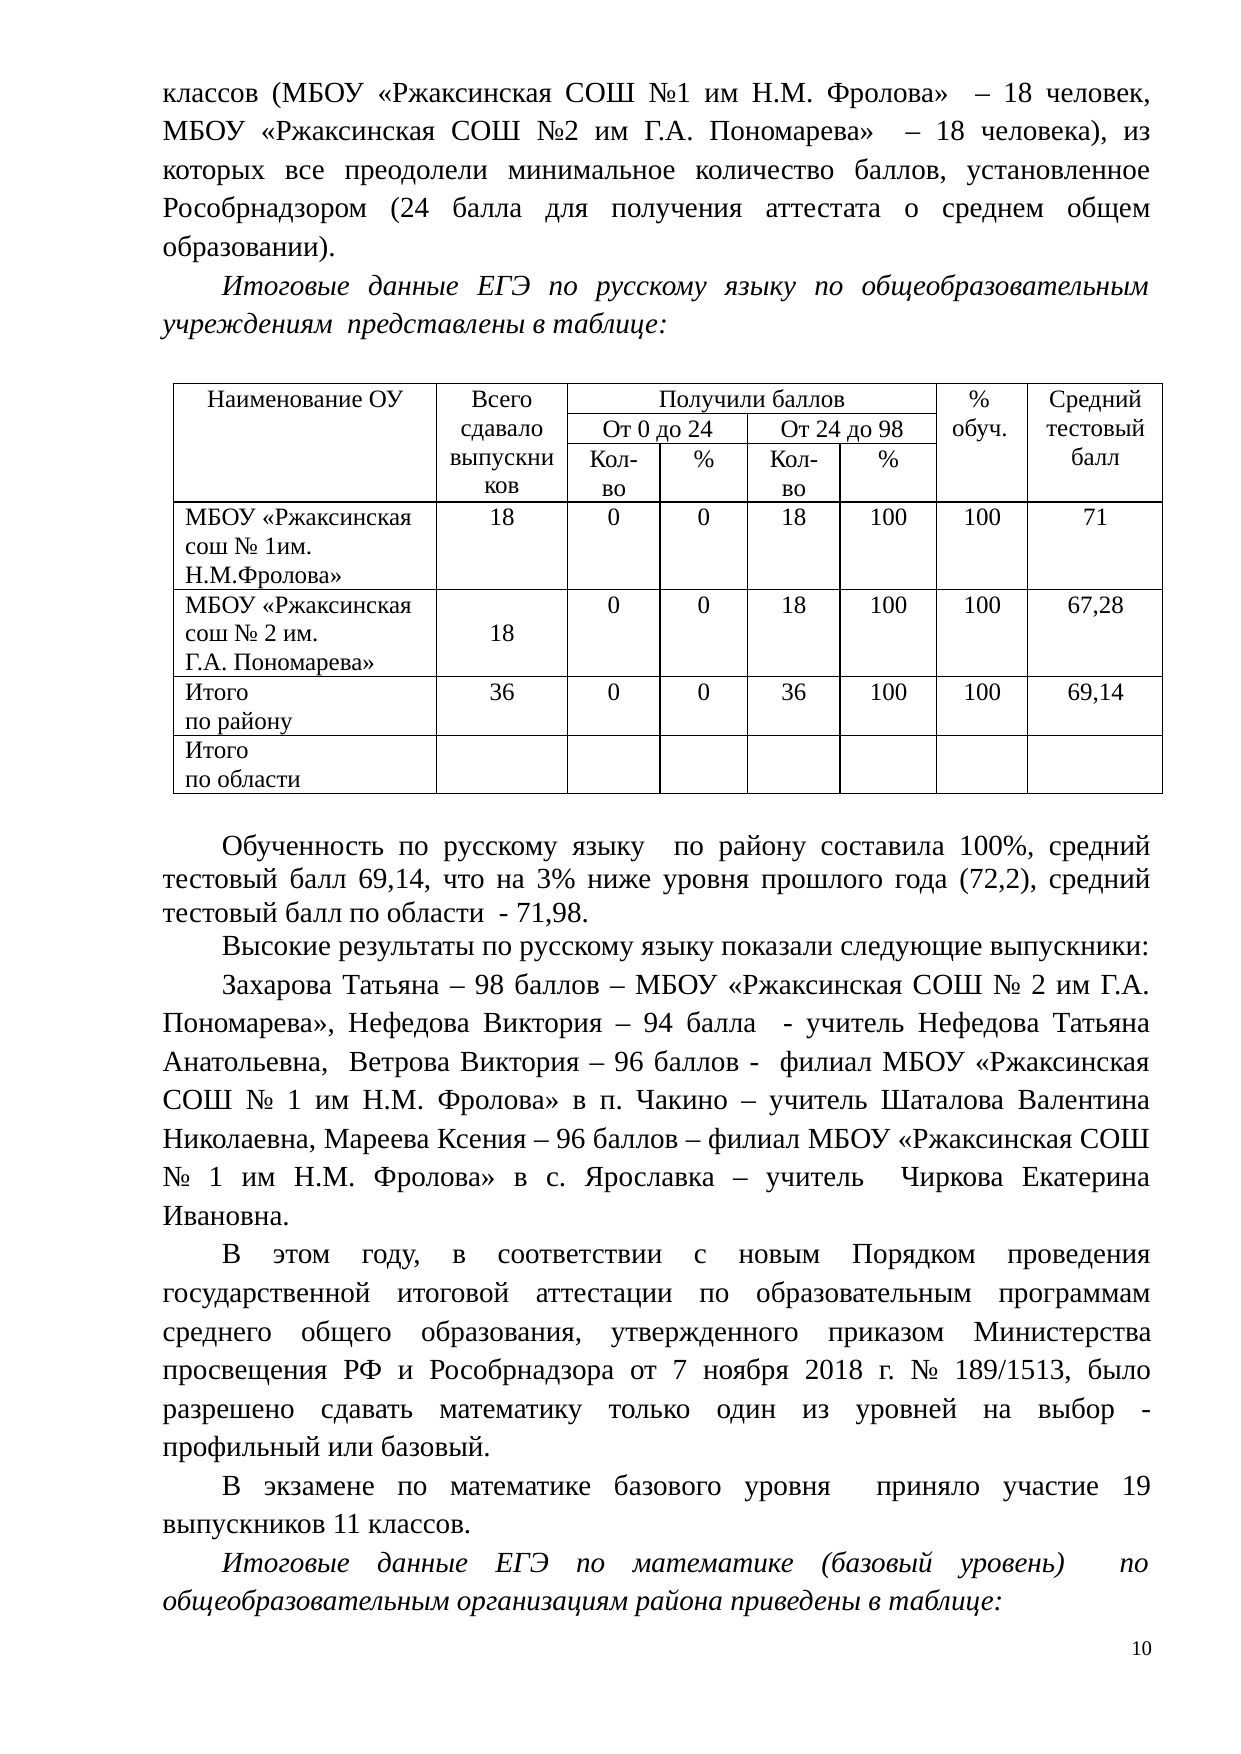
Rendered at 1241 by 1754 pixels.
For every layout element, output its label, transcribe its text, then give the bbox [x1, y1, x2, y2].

table_cell 0 [568, 590, 659, 676]
table_cell 67,28 [1028, 590, 1162, 676]
table_cell 100 [841, 590, 936, 676]
table_header Всего сдавало выпускников [437, 384, 567, 501]
text классов (МБОУ «Ржаксинская СОШ №1 им Н.М. Фролова» – 18 человек, МБОУ «Ржаксинская СОШ №2 им Г.А. Пономарева» – 18 человека), из которых все преодолели минимальное количество баллов, установленное Рособрнадзором (24 балла для получения аттестата о среднем общем образовании). [162, 75, 1152, 263]
table_cell 69,14 [1028, 677, 1162, 734]
table_header Наименование ОУ [174, 384, 436, 501]
table_cell 36 [437, 677, 567, 734]
table_cell 0 [661, 503, 747, 589]
text Итоговые данные ЕГЭ по русскому языку по общеобразовательным учреждениям представлены в таблице: [162, 268, 1152, 340]
text Захарова Татьяна – 98 баллов – МБОУ «Ржаксинская СОШ № 2 им Г.А. Пономарева», Нефедова Виктория – 94 балла - учитель Нефедова Татьяна Анатольевна, Ветрова Виктория – 96 баллов - филиал МБОУ «Ржаксинская СОШ № 1 им Н.М. Фролова» в п. Чакино – учитель Шаталова Валентина Николаевна, Мареева Ксения – 96 баллов – филиал МБОУ «Ржаксинская СОШ № 1 им Н.М. Фролова» в с. Ярославка – учитель Чиркова Екатерина Ивановна. [162, 967, 1152, 1232]
text Обученность по русскому языку по району составила 100%, средний тестовый балл 69,14, что на 3% ниже уровня прошлого года (72,2), средний тестовый балл по области - 71,98. [162, 828, 1152, 928]
table_cell Итого по области [174, 736, 436, 793]
table_cell 100 [841, 503, 936, 589]
table_cell [937, 736, 1027, 793]
table_cell 0 [661, 677, 747, 734]
table_cell [661, 736, 747, 793]
table_cell 18 [748, 590, 839, 676]
table_cell 0 [568, 677, 659, 734]
table_cell 18 [748, 503, 839, 589]
table_cell От 24 до 98 [748, 414, 936, 443]
table_header Средний тестовый балл [1028, 384, 1162, 501]
table_cell Итого по району [174, 677, 436, 734]
table_cell [1028, 736, 1162, 793]
table_cell 0 [661, 590, 747, 676]
table_cell МБОУ «Ржаксинская сош № 2 им. Г.А. Пономарева» [174, 590, 436, 676]
text В этом году, в соответствии с новым Порядком проведения государственной итоговой аттестации по образовательным программам среднего общего образования, утвержденного приказом Министерства просвещения РФ и Рособрнадзора от 7 ноября 2018 г. № 189/1513, было разрешено сдавать математику только один из уровней на выбор - профильный или базовый. [162, 1237, 1152, 1463]
table_cell 36 [748, 677, 839, 734]
table_cell Кол-во [748, 444, 839, 501]
table_cell Кол-во [568, 444, 659, 501]
text Итоговые данные ЕГЭ по математике (базовый уровень) по общеобразовательным организациям района приведены в таблице: [162, 1545, 1152, 1617]
table_cell 71 [1028, 503, 1162, 589]
table_cell % [661, 444, 747, 501]
table_cell 100 [841, 677, 936, 734]
table_header Получили баллов [568, 384, 936, 413]
text В экзамене по математике базового уровня приняло участие 19 выпускников 11 классов. [162, 1468, 1152, 1540]
table_cell 0 [568, 503, 659, 589]
table_cell 18 [437, 503, 567, 589]
text Высокие результаты по русскому языку показали следующие выпускники: [162, 928, 1152, 962]
table_cell [437, 736, 567, 793]
table_header % обуч. [937, 384, 1027, 501]
table_cell 18 [437, 590, 567, 676]
table_cell 100 [937, 590, 1027, 676]
table_cell МБОУ «Ржаксинская сош № 1им. Н.М.Фролова» [174, 503, 436, 589]
table_cell [748, 736, 839, 793]
table_cell 100 [937, 677, 1027, 734]
table_cell 100 [937, 503, 1027, 589]
table_cell [841, 736, 936, 793]
table_cell От 0 до 24 [568, 414, 747, 443]
table_cell [568, 736, 659, 793]
table_cell % [841, 444, 936, 501]
